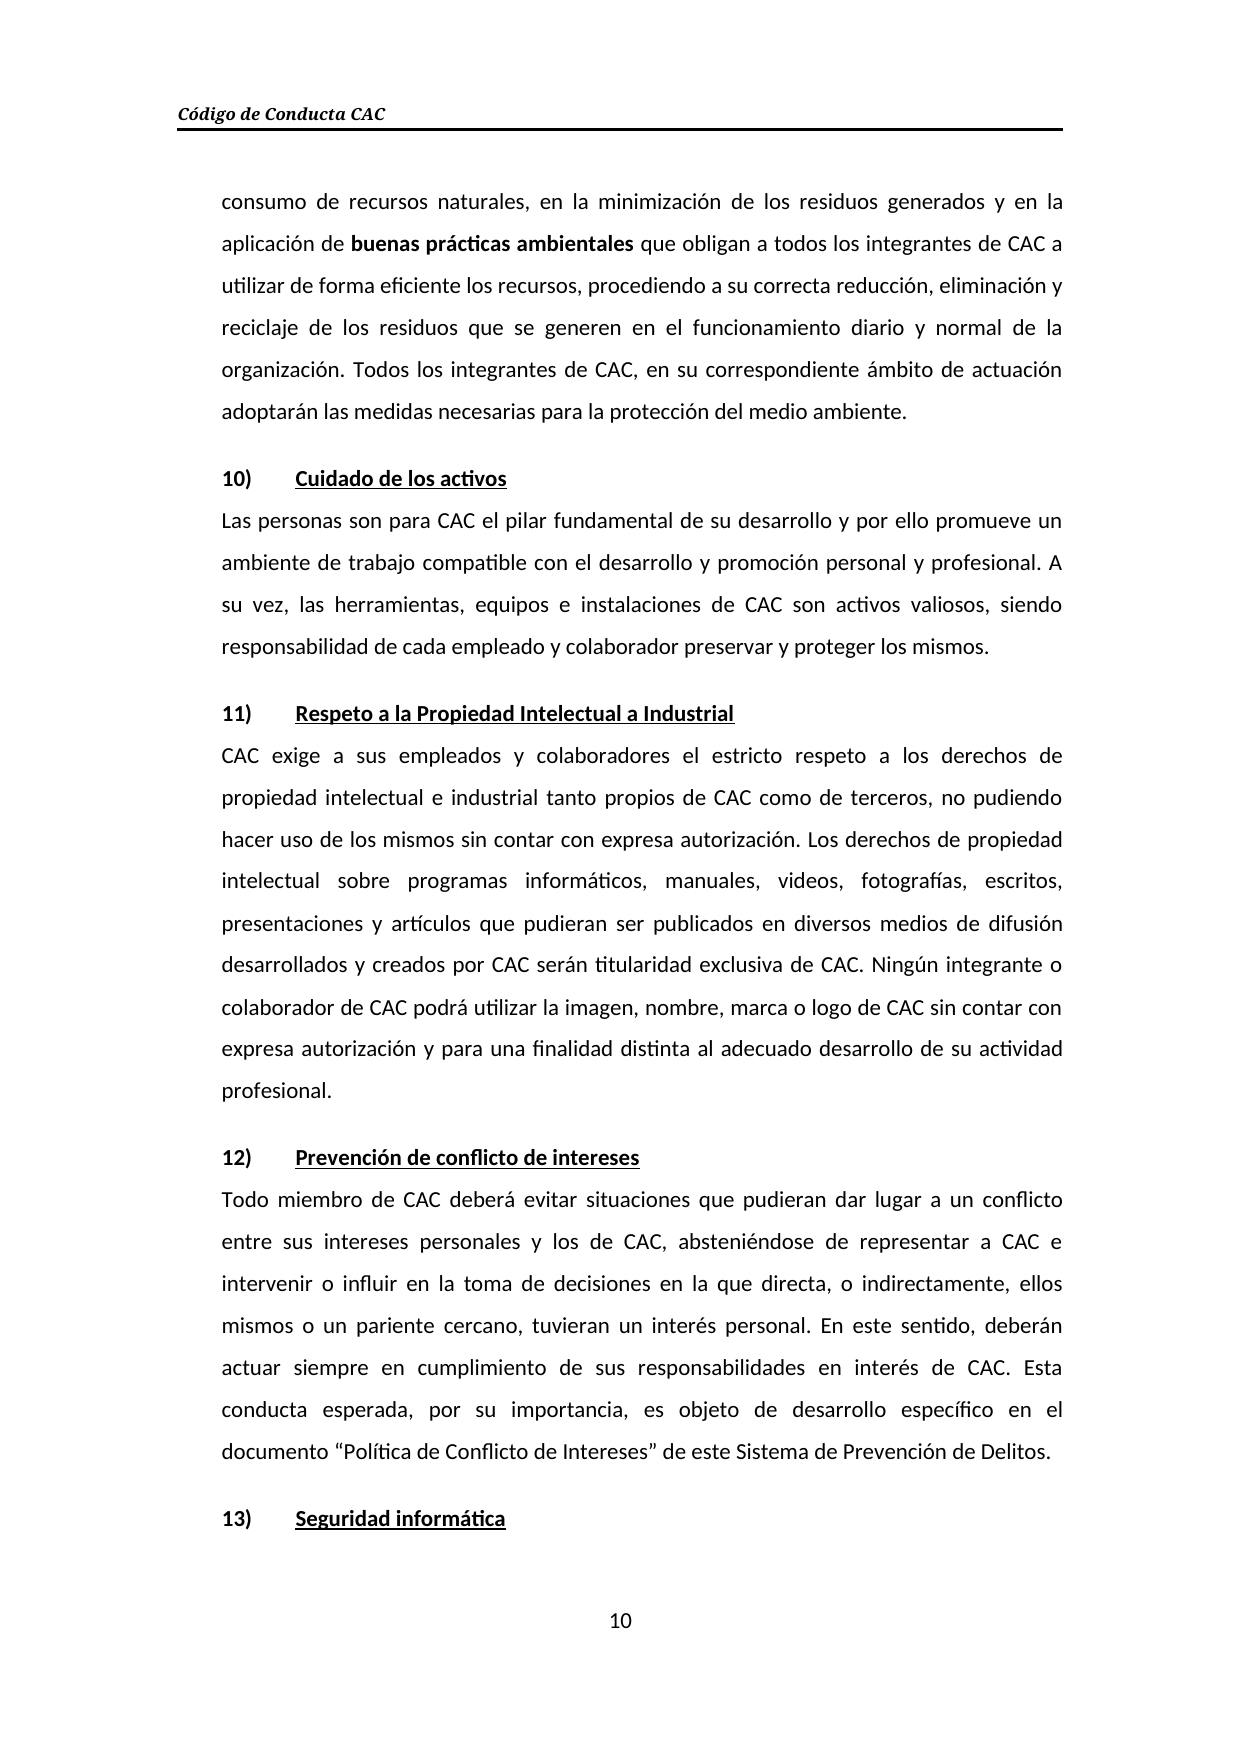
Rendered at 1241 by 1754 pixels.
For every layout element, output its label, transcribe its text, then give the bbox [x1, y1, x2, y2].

list consumo de recursos naturales, en la minimización de los residuos generados y en la aplicación de buenas prácticas ambientales que obligan a todos los integrantes de CAC a utilizar de forma eficiente los recursos, procediendo a su correcta reducción, eliminación y reciclaje de los residuos que se generen en el funcionamiento diario y normal de la organización. Todos los integrantes de CAC, en su correspondiente ámbito de actuación adoptarán las medidas necesarias para la protección del medio ambiente. [221, 187, 1063, 425]
list Todo miembro de CAC deberá evitar situaciones que pudieran dar lugar a un conflicto entre sus intereses personales y los de CAC, absteniéndose de representar a CAC e intervenir o influir en la toma de decisiones en la que directa, o indirectamente, ellos mismos o un pariente cercano, tuvieran un interés personal. En este sentido, deberán actuar siempre en cumplimiento de sus responsabilidades en interés de CAC. Esta conducta esperada, por su importancia, es objeto de desarrollo específico en el documento “Política de Conflicto de Intereses” de este Sistema de Prevención de Delitos. [221, 1186, 1063, 1465]
subtitle Prevención de conflicto de intereses [222, 1143, 1063, 1172]
list CAC exige a sus empleados y colaboradores el estricto respeto a los derechos de propiedad intelectual e industrial tanto propios de CAC como de terceros, no pudiendo hacer uso de los mismos sin contar con expresa autorización. Los derechos de propiedad intelectual sobre programas informáticos, manuales, videos, fotografías, escritos, presentaciones y artículos que pudieran ser publicados en diversos medios de difusión desarrollados y creados por CAC serán titularidad exclusiva de CAC. Ningún integrante o colaborador de CAC podrá utilizar la imagen, nombre, marca o logo de CAC sin contar con expresa autorización y para una finalidad distinta al adecuado desarrollo de su actividad profesional. [221, 741, 1063, 1104]
subtitle Cuidado de los activos [222, 464, 1063, 492]
subtitle Respeto a la Propiedad Intelectual a Industrial [222, 699, 1063, 727]
subtitle Seguridad informática [222, 1504, 1063, 1532]
list Las personas son para CAC el pilar fundamental de su desarrollo y por ello promueve un ambiente de trabajo compatible con el desarrollo y promoción personal y profesional. A su vez, las herramientas, equipos e instalaciones de CAC son activos valiosos, siendo responsabilidad de cada empleado y colaborador preservar y proteger los mismos. [221, 506, 1063, 660]
